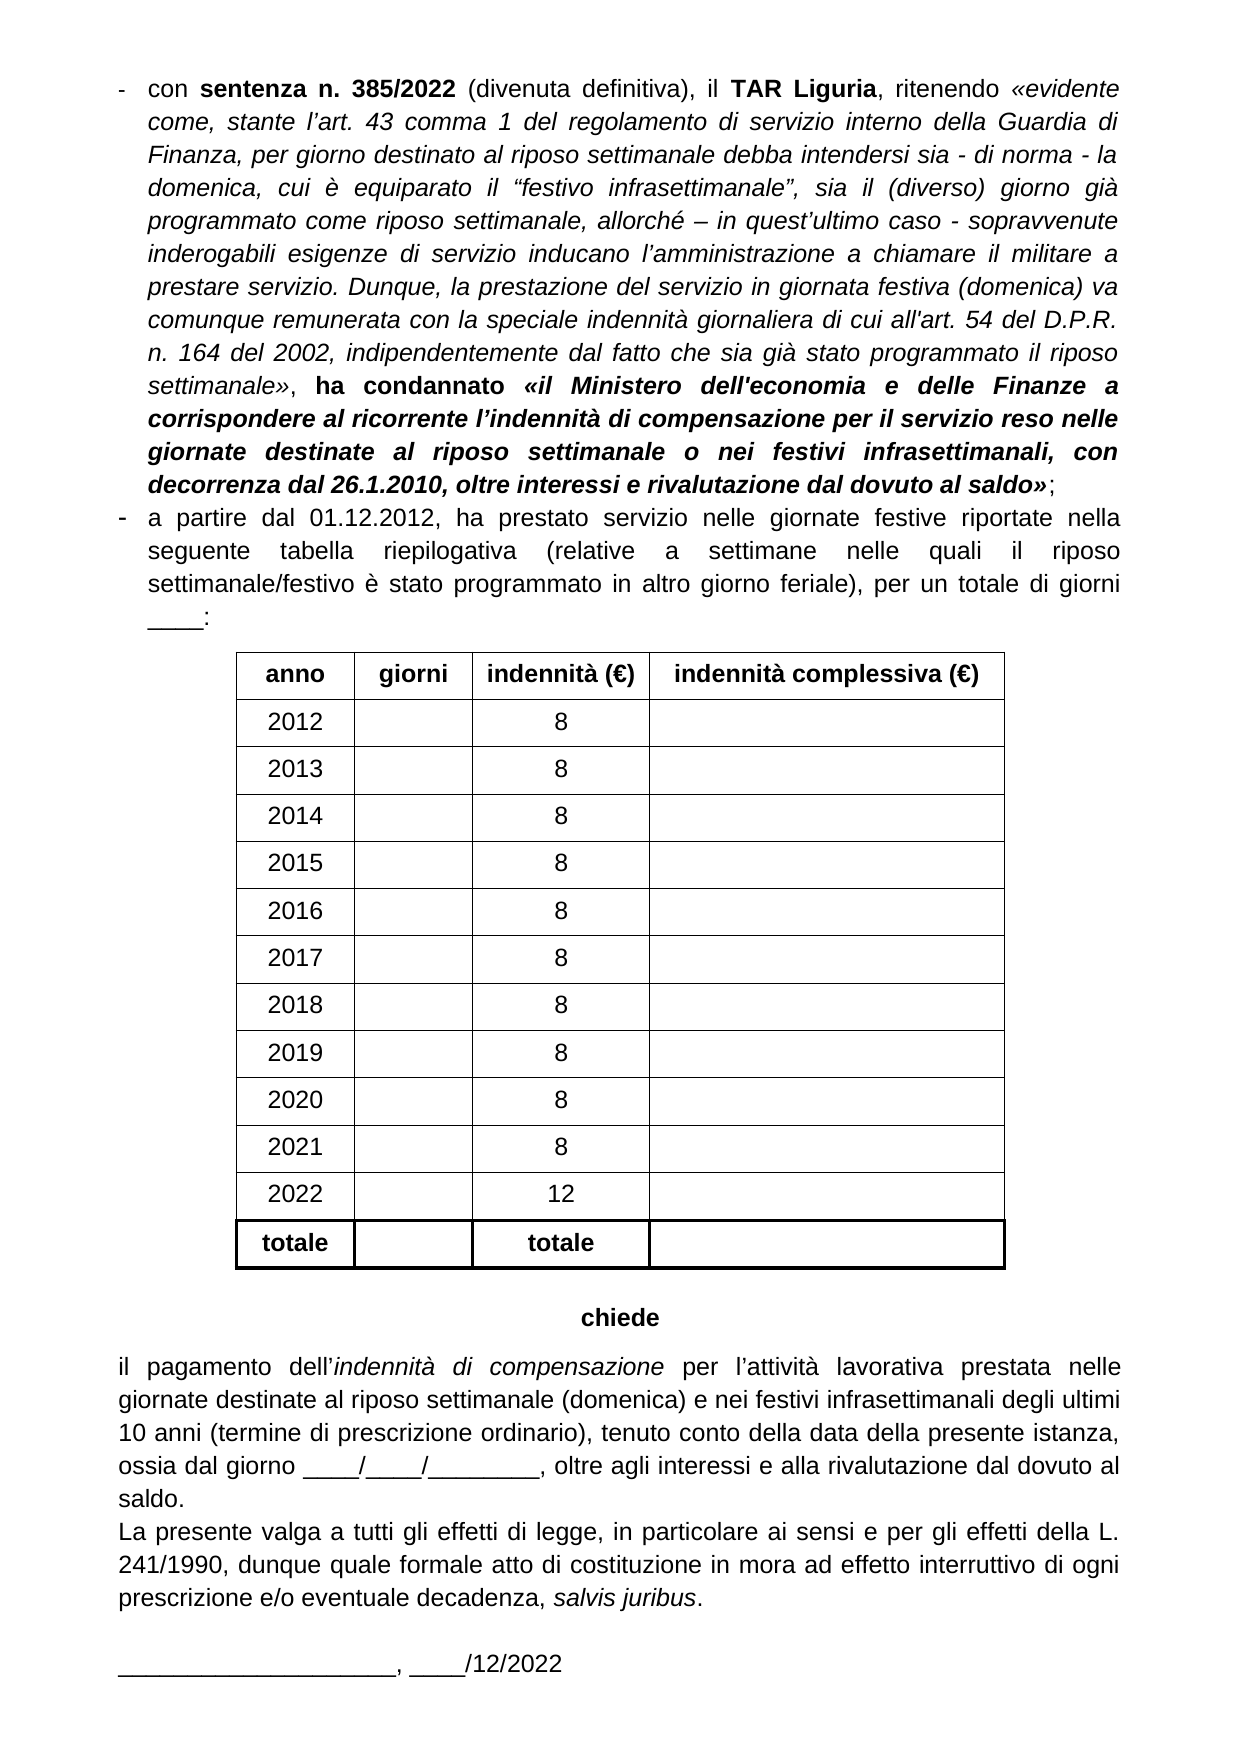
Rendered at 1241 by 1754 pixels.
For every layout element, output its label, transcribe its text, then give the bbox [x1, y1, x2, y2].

table_cell [650, 936, 1004, 983]
table_cell 2018 [237, 984, 354, 1030]
table_cell 8 [473, 1078, 649, 1124]
table_cell 8 [473, 1126, 649, 1172]
table_cell [355, 984, 472, 1030]
table_cell [651, 1222, 1003, 1266]
table_cell 8 [473, 700, 649, 746]
table_cell [650, 842, 1004, 888]
table_cell [650, 1031, 1004, 1077]
table_cell 2012 [237, 700, 354, 746]
table_cell 8 [473, 842, 649, 888]
table_cell 2013 [237, 747, 354, 793]
table_cell [355, 700, 472, 746]
table_cell 8 [473, 984, 649, 1030]
table_cell [355, 1126, 472, 1172]
table_cell 2020 [237, 1078, 354, 1124]
table_cell [355, 1078, 472, 1124]
table_cell [355, 889, 472, 935]
table_header indennità (€) [473, 653, 649, 699]
table_cell [650, 984, 1004, 1030]
table_cell 2022 [237, 1173, 354, 1219]
table_cell [650, 1173, 1004, 1219]
table_cell [650, 889, 1004, 935]
table_header giorni [355, 653, 472, 699]
table_cell [650, 747, 1004, 793]
table_cell [355, 795, 472, 841]
table_cell totale [474, 1222, 648, 1266]
table_cell [650, 1126, 1004, 1172]
table_cell 2019 [237, 1031, 354, 1077]
table_cell [355, 1173, 472, 1219]
table_cell 8 [473, 1031, 649, 1077]
list a partire dal 01.12.2012, ha prestato servizio nelle giornate festive riportate nella seguente tabella riepilogativa (relative a settimane nelle quali il riposo settimanale/festivo è stato programmato in altro giorno feriale), per un totale di giorni ____: [118, 503, 1122, 631]
table_header anno [237, 653, 354, 699]
table_cell [355, 936, 472, 983]
text il pagamento dell’indennità di compensazione per l’attività lavorativa prestata nelle giornate destinate al riposo settimanale (domenica) e nei festivi infrasettimanali degli ultimi 10 anni (termine di prescrizione ordinario), tenuto conto della data della presente istanza, ossia dal giorno ____/____/________, oltre agli interessi e alla rivalutazione dal dovuto al saldo. [118, 1352, 1122, 1513]
table_cell 12 [473, 1173, 649, 1219]
table_cell [356, 1222, 471, 1266]
table_cell [355, 747, 472, 793]
table_cell 2021 [237, 1126, 354, 1172]
table_cell 8 [473, 936, 649, 983]
table_cell [355, 842, 472, 888]
table_cell 2016 [237, 889, 354, 935]
table_cell 8 [473, 747, 649, 793]
table_cell [650, 795, 1004, 841]
table_cell totale [238, 1222, 353, 1266]
table_cell [650, 700, 1004, 746]
text La presente valga a tutti gli effetti di legge, in particolare ai sensi e per gli effetti della L. 241/1990, dunque quale formale atto di costituzione in mora ad effetto interruttivo di ogni prescrizione e/o eventuale decadenza, salvis juribus. [118, 1517, 1122, 1612]
table_cell 2014 [237, 795, 354, 841]
table_cell 8 [473, 795, 649, 841]
table_cell 8 [473, 889, 649, 935]
table_cell [650, 1078, 1004, 1124]
table_header indennità complessiva (€) [650, 653, 1004, 699]
list con sentenza n. 385/2022 (divenuta definitiva), il TAR Liguria, ritenendo «evidente come, stante l’art. 43 comma 1 del regolamento di servizio interno della Guardia di Finanza, per giorno destinato al riposo settimanale debba intendersi sia - di norma - la domenica, cui è equiparato il “festivo infrasettimanale”, sia il (diverso) giorno già programmato come riposo settimanale, allorché – in quest’ultimo caso - sopravvenute inderogabili esigenze di servizio inducano l’amministrazione a chiamare il militare a prestare servizio. Dunque, la prestazione del servizio in giornata festiva (domenica) va comunque remunerata con la speciale indennità giornaliera di cui all'art. 54 del D.P.R. n. 164 del 2002, indipendentemente dal fatto che sia già stato programmato il riposo settimanale», ha condannato «il Ministero dell'economia e delle Finanze a corrispondere al ricorrente l’indennità di compensazione per il servizio reso nelle giornate destinate al riposo settimanale o nei festivi infrasettimanali, con decorrenza dal 26.1.2010, oltre interessi e rivalutazione dal dovuto al saldo»; [118, 74, 1122, 499]
text ____________________, ____/12/2022 [118, 1649, 1122, 1678]
table_cell 2017 [237, 936, 354, 983]
table_cell 2015 [237, 842, 354, 888]
table_cell [355, 1031, 472, 1077]
text chiede [118, 1303, 1122, 1331]
